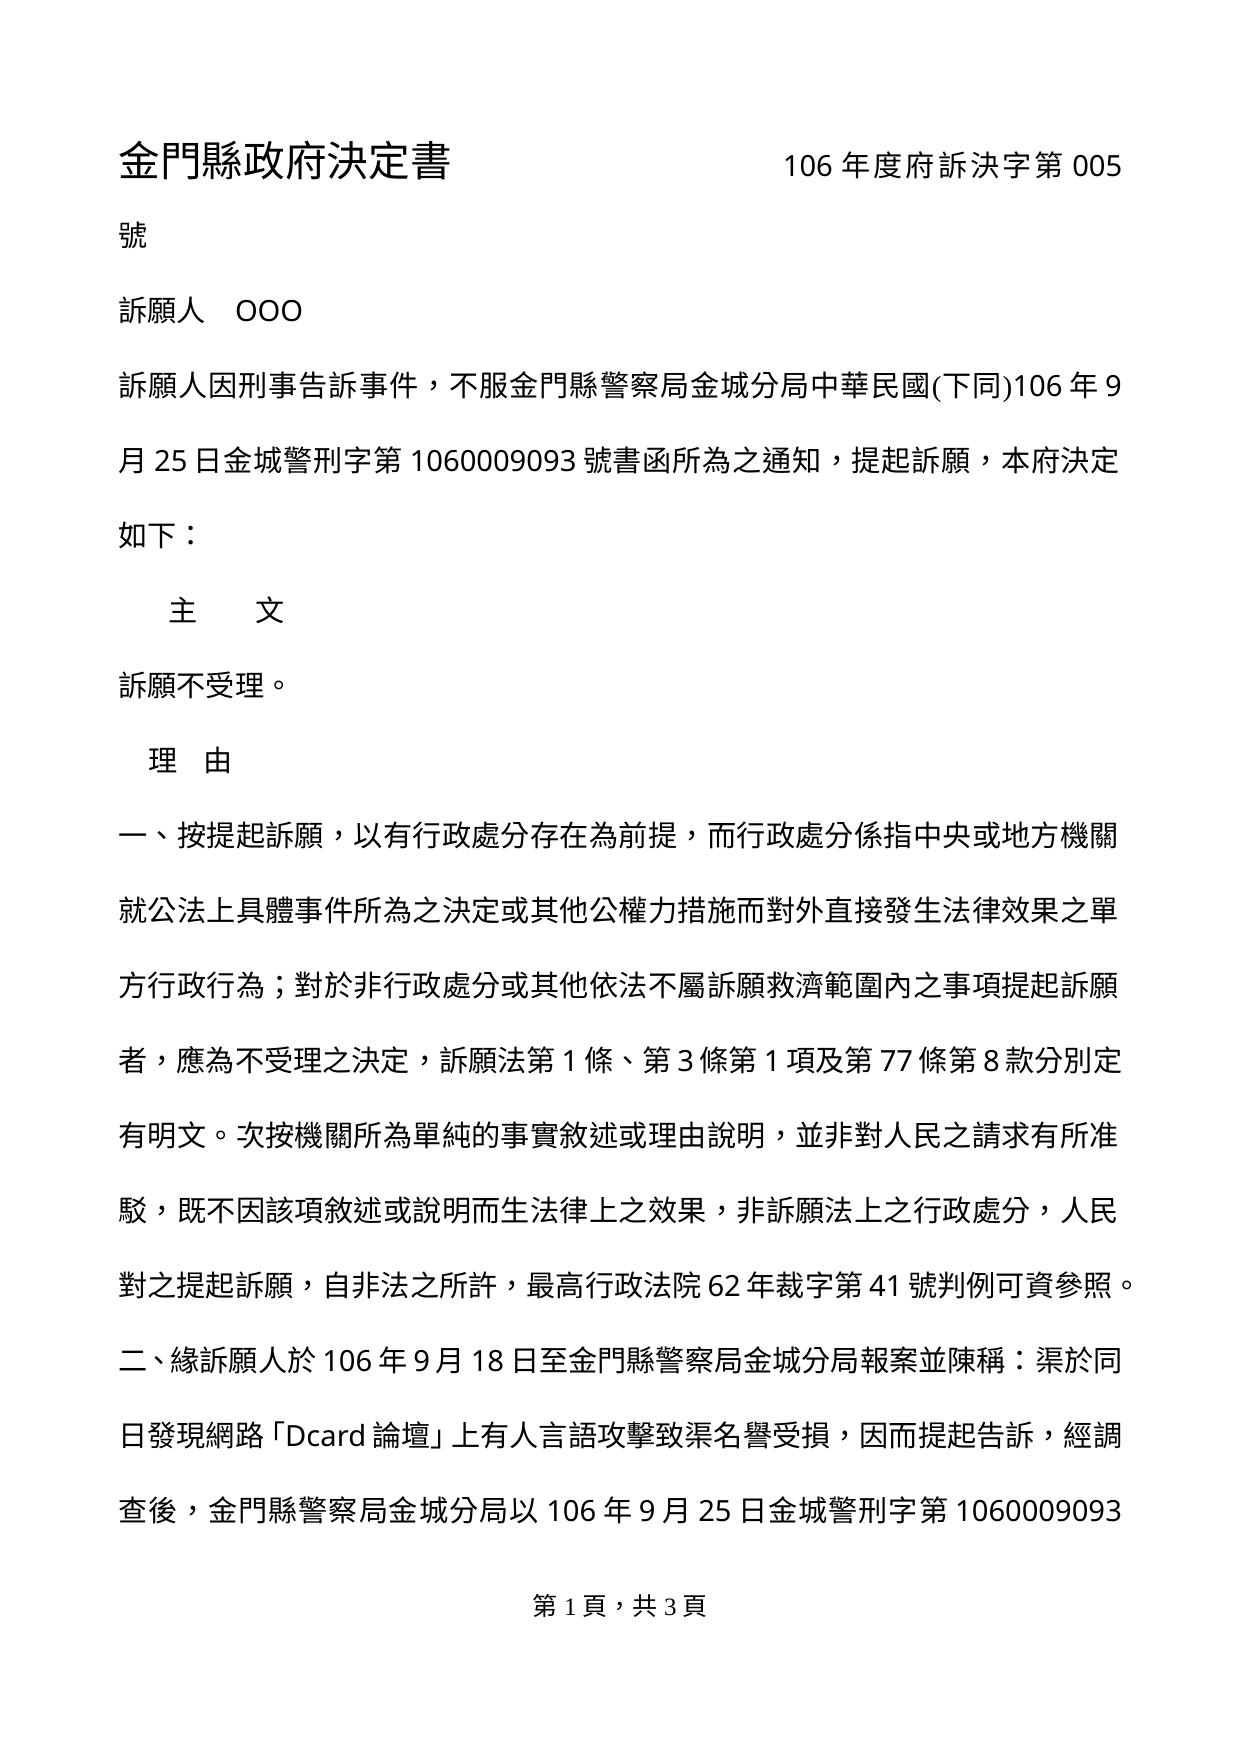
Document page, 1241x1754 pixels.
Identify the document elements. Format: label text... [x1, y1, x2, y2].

text 二、緣訴願人於106年9月18日至金門縣警察局金城分局報案並陳稱：渠於同日發現網路「Dcard論壇」上有人言語攻擊致渠名譽受損，因而提起告訴，經調查後，金門縣警察局金城分局以106年9月25日金城警刑字第1060009093號書函函復訴願人略以：「…臺端於106年9月18日至本分局金城派出所所報遭妨害名譽一案，經審視本案內容並未具體指名特定人，顯與『刑法』妨害名譽構成要件不符，本案俟有具體事證再行偵辦。」訴願人不服，向本府提起訴願。 [118, 1321, 1122, 1546]
text 訴願不受理。 [118, 646, 1122, 721]
text 訴願人 OOO [118, 271, 1122, 346]
text 理 由 [118, 721, 1122, 796]
text 訴願人因刑事告訴事件，不服金門縣警察局金城分局中華民國(下同)106年9月25日金城警刑字第1060009093號書函所為之通知，提起訴願，本府決定如下： [118, 346, 1122, 571]
text 主 文 [168, 571, 1122, 646]
text 一、按提起訴願，以有行政處分存在為前提，而行政處分係指中央或地方機關就公法上具體事件所為之決定或其他公權力措施而對外直接發生法律效果之單方行政行為；對於非行政處分或其他依法不屬訴願救濟範圍內之事項提起訴願者，應為不受理之決定，訴願法第1條、第3條第1項及第77條第8款分別定有明文。次按機關所為單純的事實敘述或理由說明，並非對人民之請求有所准駁，既不因該項敘述或說明而生法律上之效果，非訴願法上之行政處分，人民對之提起訴願，自非法之所許，最高行政法院62年裁字第41號判例可資參照。 [118, 796, 1122, 1321]
text 金門縣政府決定書 106年度府訴決字第005號 [118, 121, 1122, 271]
